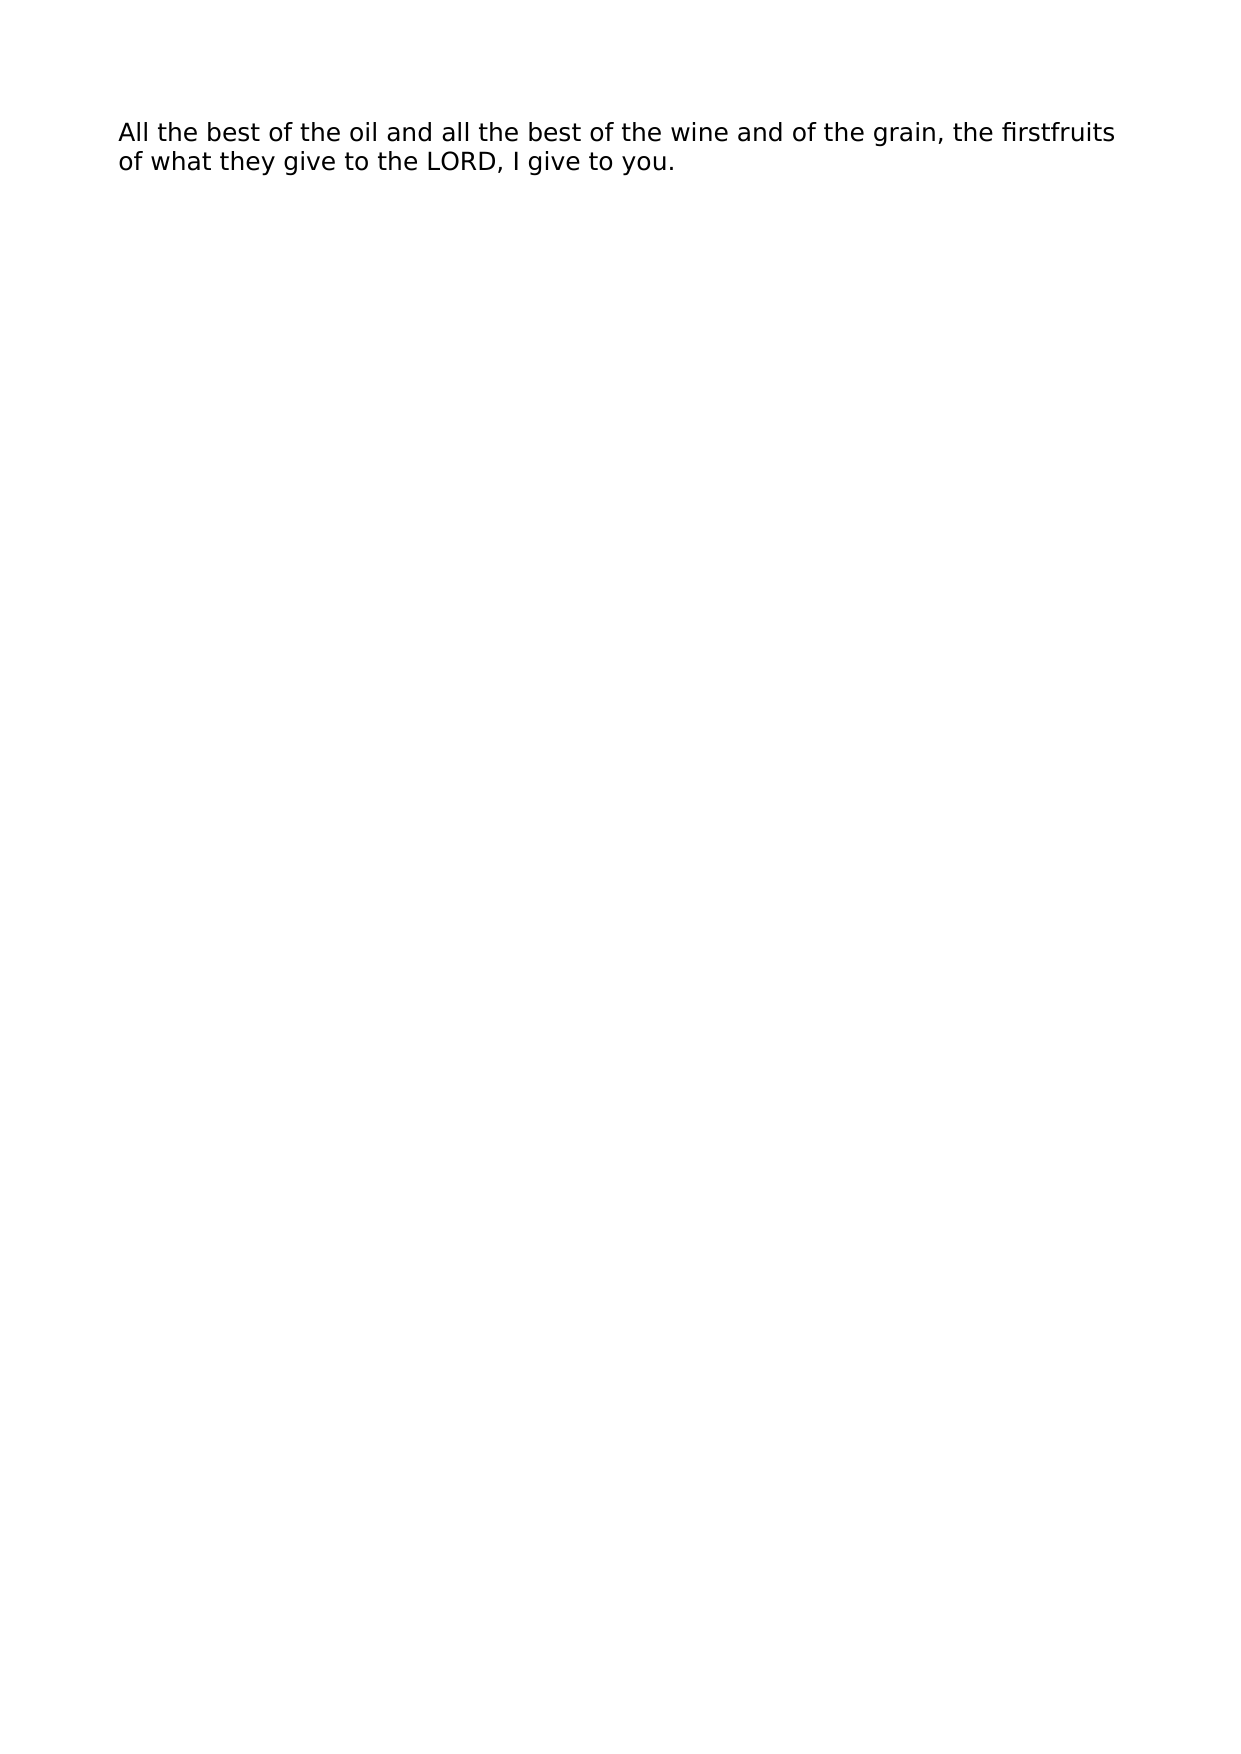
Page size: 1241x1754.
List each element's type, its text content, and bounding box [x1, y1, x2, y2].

text All the best of the oil and all the best of the wine and of the grain, the firstfruits of what they give to the LORD, I give to you. [118, 118, 1122, 176]
